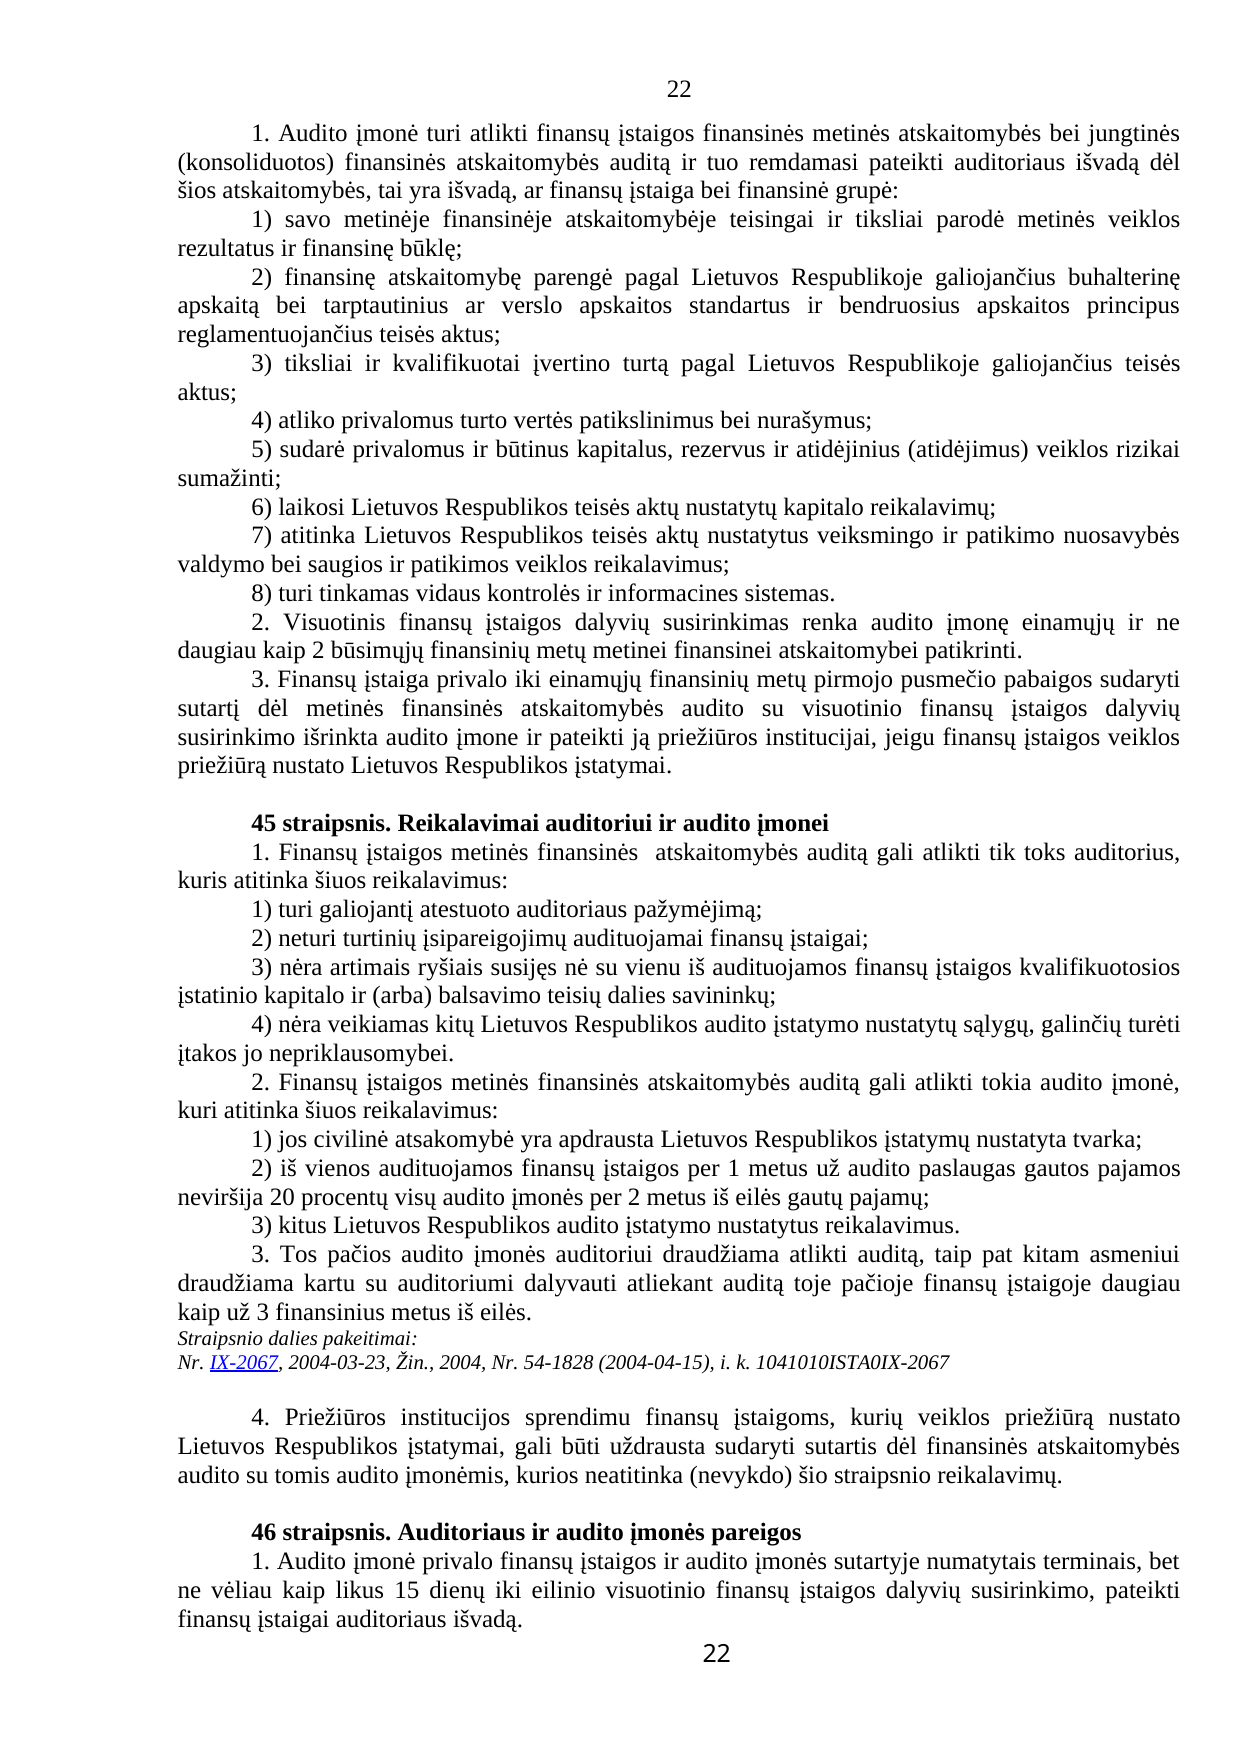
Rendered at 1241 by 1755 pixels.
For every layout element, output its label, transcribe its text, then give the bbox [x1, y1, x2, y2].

text 4) nėra veikiamas kitų Lietuvos Respublikos audito įstatymo nustatytų sąlygų, galinčių turėti įtakos jo nepriklausomybei. [177, 1009, 1181, 1067]
text 3) nėra artimais ryšiais susijęs nė su vienu iš audituojamos finansų įstaigos kvalifikuotosios įstatinio kapitalo ir (arba) balsavimo teisių dalies savininkų; [177, 952, 1181, 1009]
text 46 straipsnis. Auditoriaus ir audito įmonės pareigos [177, 1517, 1181, 1546]
text 2. Finansų įstaigos metinės finansinės atskaitomybės auditą gali atlikti tokia audito įmonė, kuri atitinka šiuos reikalavimus: [177, 1067, 1181, 1124]
text 8) turi tinkamas vidaus kontrolės ir informacines sistemas. [177, 578, 1181, 607]
text 2) neturi turtinių įsipareigojimų audituojamai finansų įstaigai; [177, 923, 1181, 952]
text 3) tiksliai ir kvalifikuotai įvertino turtą pagal Lietuvos Respublikoje galiojančius teisės aktus; [177, 348, 1181, 406]
text 2. Visuotinis finansų įstaigos dalyvių susirinkimas renka audito įmonę einamųjų ir ne daugiau kaip 2 būsimųjų finansinių metų metinei finansinei atskaitomybei patikrinti. [177, 607, 1181, 664]
text 3) kitus Lietuvos Respublikos audito įstatymo nustatytus reikalavimus. [177, 1211, 1181, 1239]
text 1) savo metinėje finansinėje atskaitomybėje teisingai ir tiksliai parodė metinės veiklos rezultatus ir finansinę būklę; [177, 204, 1181, 262]
text Straipsnio dalies pakeitimai: [177, 1326, 1181, 1350]
text 5) sudarė privalomus ir būtinus kapitalus, rezervus ir atidėjinius (atidėjimus) veiklos rizikai sumažinti; [177, 434, 1181, 492]
text 45 straipsnis. Reikalavimai auditoriui ir audito įmonei [177, 808, 1181, 837]
text Nr. IX-2067, 2004-03-23, Žin., 2004, Nr. 54-1828 (2004-04-15), i. k. 1041010ISTA0IX-2067 [177, 1350, 1181, 1374]
text 1) jos civilinė atsakomybė yra apdrausta Lietuvos Respublikos įstatymų nustatyta tvarka; [177, 1124, 1181, 1153]
text 1. Audito įmonė privalo finansų įstaigos ir audito įmonės sutartyje numatytais terminais, bet ne vėliau kaip likus 15 dienų iki eilinio visuotinio finansų įstaigos dalyvių susirinkimo, pateikti finansų įstaigai auditoriaus išvadą. [177, 1546, 1181, 1632]
text 2) finansinę atskaitomybę parengė pagal Lietuvos Respublikoje galiojančius buhalterinę apskaitą bei tarptautinius ar verslo apskaitos standartus ir bendruosius apskaitos principus reglamentuojančius teisės aktus; [177, 262, 1181, 348]
text 3. Finansų įstaiga privalo iki einamųjų finansinių metų pirmojo pusmečio pabaigos sudaryti sutartį dėl metinės finansinės atskaitomybės audito su visuotinio finansų įstaigos dalyvių susirinkimo išrinkta audito įmone ir pateikti ją priežiūros institucijai, jeigu finansų įstaigos veiklos priežiūrą nustato Lietuvos Respublikos įstatymai. [177, 664, 1181, 779]
text 2) iš vienos audituojamos finansų įstaigos per 1 metus už audito paslaugas gautos pajamos neviršija 20 procentų visų audito įmonės per 2 metus iš eilės gautų pajamų; [177, 1153, 1181, 1211]
text 6) laikosi Lietuvos Respublikos teisės aktų nustatytų kapitalo reikalavimų; [177, 492, 1181, 521]
text 1. Finansų įstaigos metinės finansinės atskaitomybės auditą gali atlikti tik toks auditorius, kuris atitinka šiuos reikalavimus: [177, 837, 1181, 894]
text 4. Priežiūros institucijos sprendimu finansų įstaigoms, kurių veiklos priežiūrą nustato Lietuvos Respublikos įstatymai, gali būti uždrausta sudaryti sutartis dėl finansinės atskaitomybės audito su tomis audito įmonėmis, kurios neatitinka (nevykdo) šio straipsnio reikalavimų. [177, 1402, 1181, 1489]
text 4) atliko privalomus turto vertės patikslinimus bei nurašymus; [177, 406, 1181, 434]
text 1) turi galiojantį atestuoto auditoriaus pažymėjimą; [177, 894, 1181, 923]
text 1. Audito įmonė turi atlikti finansų įstaigos finansinės metinės atskaitomybės bei jungtinės (konsoliduotos) finansinės atskaitomybės auditą ir tuo remdamasi pateikti auditoriaus išvadą dėl šios atskaitomybės, tai yra išvadą, ar finansų įstaiga bei finansinė grupė: [177, 118, 1181, 204]
text 3. Tos pačios audito įmonės auditoriui draudžiama atlikti auditą, taip pat kitam asmeniui draudžiama kartu su auditoriumi dalyvauti atliekant auditą toje pačioje finansų įstaigoje daugiau kaip už 3 finansinius metus iš eilės. [177, 1239, 1181, 1326]
text 7) atitinka Lietuvos Respublikos teisės aktų nustatytus veiksmingo ir patikimo nuosavybės valdymo bei saugios ir patikimos veiklos reikalavimus; [177, 521, 1181, 578]
